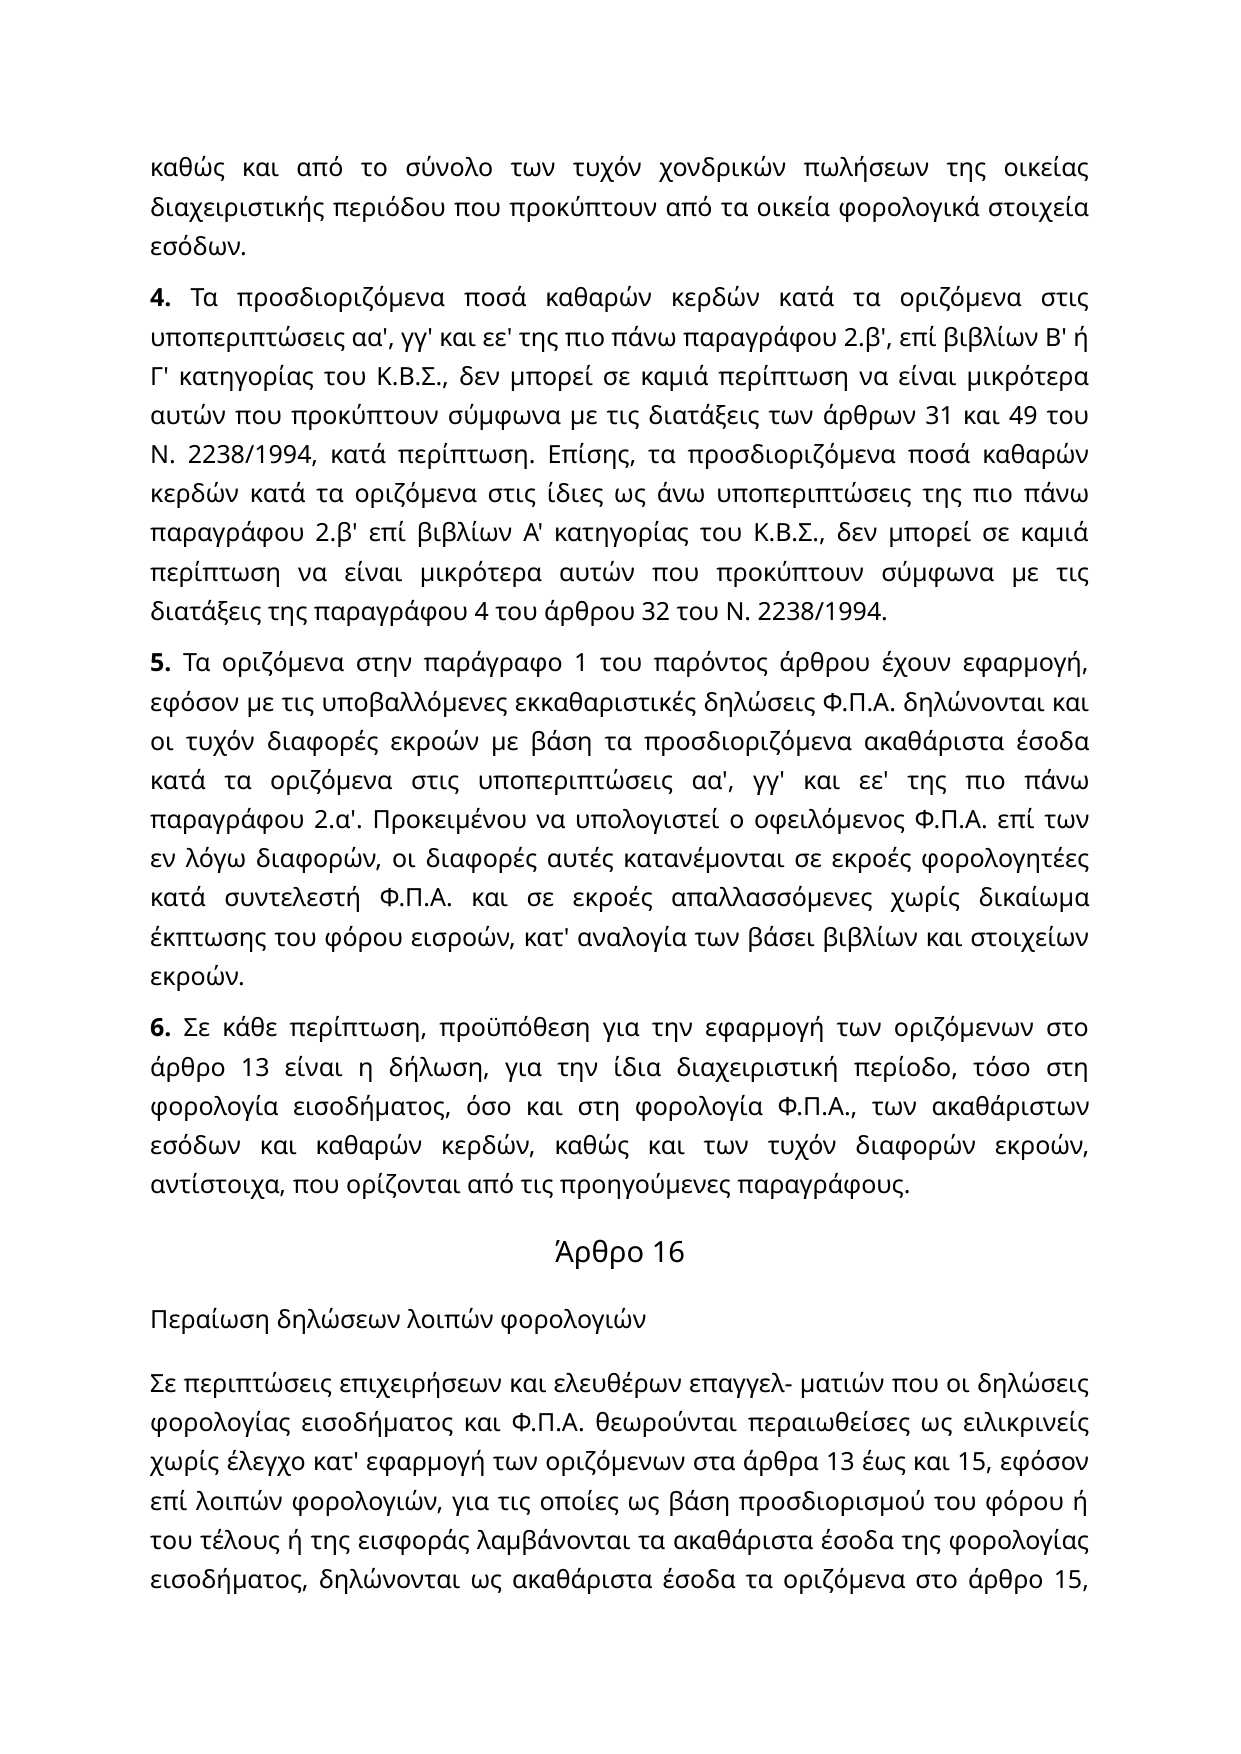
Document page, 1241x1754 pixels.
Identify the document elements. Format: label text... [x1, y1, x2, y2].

text Σε περιπτώσεις επιχειρήσεων και ελευθέρων επαγγελ- ματιών που οι δηλώσεις φορολογίας εισοδήματος και Φ.Π.Α. θεωρούνται περαιωθείσες ως ειλικρινείς χωρίς έλεγχο κατ' εφαρμογή των οριζόμενων στα άρθρα 13 έως και 15, εφόσον επί λοιπών φορολογιών, για τις οποίες ως βάση προσδιορισμού του φόρου ή του τέλους ή της εισφοράς λαμβάνονται τα ακαθάριστα έσοδα της φορολογίας εισοδήματος, δηλώνονται ως ακαθάριστα έσοδα τα οριζόμενα στο άρθρο 15, [150, 1366, 1090, 1596]
subtitle Άρθρο 16 [150, 1231, 1090, 1271]
text 4. Τα προσδιοριζόμενα ποσά καθαρών κερδών κατά τα οριζόμενα στις υποπεριπτώσεις αα', γγ' και εε' της πιο πάνω παραγράφου 2.β', επί βιβλίων Β' ή Γ' κατηγορίας του Κ.Β.Σ., δεν μπορεί σε καμιά περίπτωση να είναι μικρότερα αυτών που προκύπτουν σύμφωνα με τις διατάξεις των άρθρων 31 και 49 του Ν. 2238/1994, κατά περίπτωση. Επίσης, τα προσδιοριζόμενα ποσά καθαρών κερδών κατά τα οριζόμενα στις ίδιες ως άνω υποπεριπτώσεις της πιο πάνω παραγράφου 2.β' επί βιβλίων Α' κατηγορίας του Κ.Β.Σ., δεν μπορεί σε καμιά περίπτωση να είναι μικρότερα αυτών που προκύπτουν σύμφωνα με τις διατάξεις της παραγράφου 4 του άρθρου 32 του Ν. 2238/1994. [150, 280, 1090, 627]
text Περαίωση δηλώσεων λοιπών φορολογιών [150, 1301, 1090, 1336]
text 6. Σε κάθε περίπτωση, προϋπόθεση για την εφαρμογή των οριζόμενων στο άρθρο 13 είναι η δήλωση, για την ίδια διαχειριστική περίοδο, τόσο στη φορολογία εισοδήματος, όσο και στη φορολογία Φ.Π.Α., των ακαθάριστων εσόδων και καθαρών κερδών, καθώς και των τυχόν διαφορών εκροών, αντίστοιχα, που ορίζονται από τις προηγούμενες παραγράφους. [150, 1010, 1090, 1201]
text 5. Τα οριζόμενα στην παράγραφο 1 του παρόντος άρθρου έχουν εφαρμογή, εφόσον με τις υποβαλλόμενες εκκαθαριστικές δηλώσεις Φ.Π.Α. δηλώνονται και οι τυχόν διαφορές εκροών με βάση τα προσδιοριζόμενα ακαθάριστα έσοδα κατά τα οριζόμενα στις υποπεριπτώσεις αα', γγ' και εε' της πιο πάνω παραγράφου 2.α'. Προκειμένου να υπολογιστεί ο οφειλόμενος Φ.Π.Α. επί των εν λόγω διαφορών, οι διαφορές αυτές κατανέμονται σε εκροές φορολογητέες κατά συντελεστή Φ.Π.Α. και σε εκροές απαλλασσόμενες χωρίς δικαίωμα έκπτωσης του φόρου εισροών, κατ' αναλογία των βάσει βιβλίων και στοιχείων εκροών. [150, 645, 1090, 992]
text καθώς και από το σύνολο των τυχόν χονδρικών πωλήσεων της οικείας διαχειριστικής περιόδου που προκύπτουν από τα οικεία φορολογικά στοιχεία εσόδων. [150, 150, 1090, 262]
